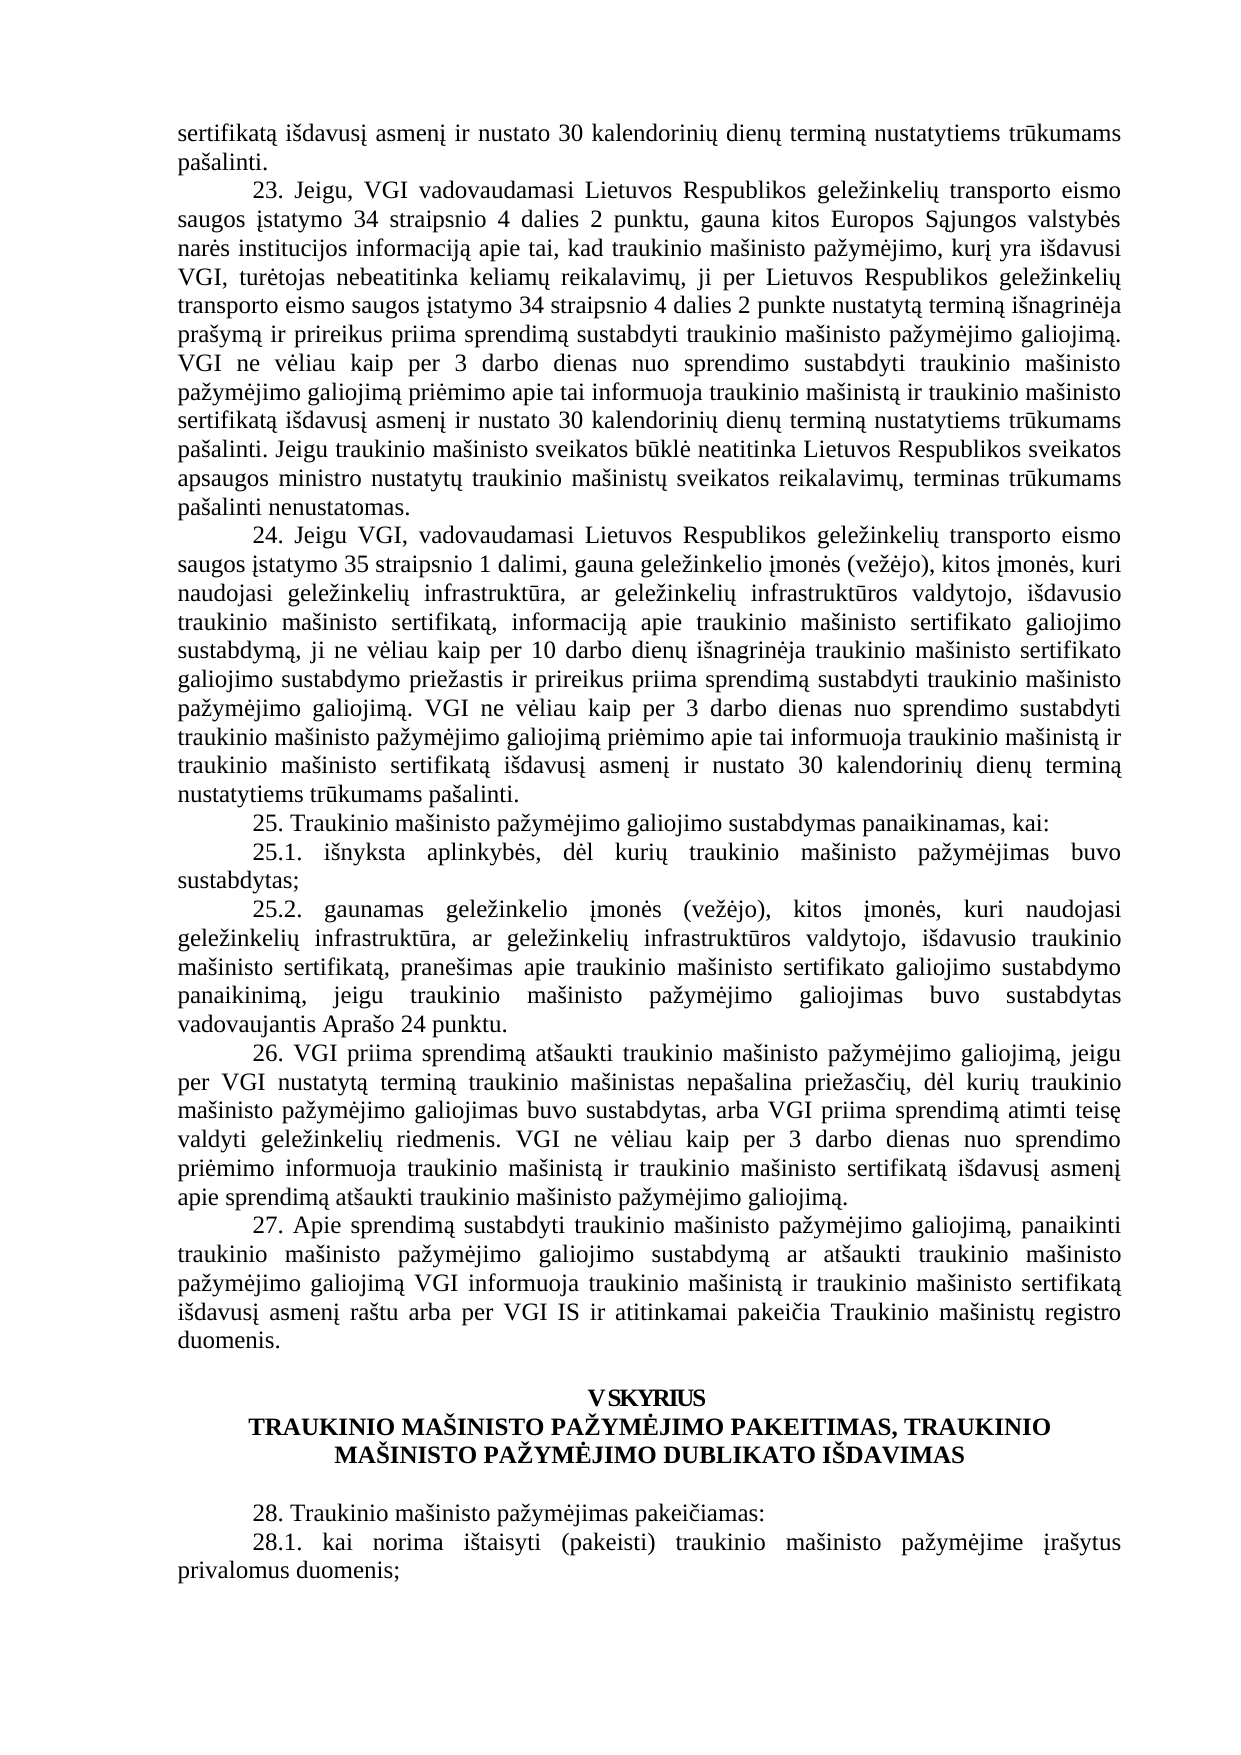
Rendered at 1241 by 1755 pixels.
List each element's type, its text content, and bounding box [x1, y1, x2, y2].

text sertifikatą išdavusį asmenį ir nustato 30 kalendorinių dienų terminą nustatytiems trūkumams pašalinti. [177, 118, 1122, 176]
text 25. Traukinio mašinisto pažymėjimo galiojimo sustabdymas panaikinamas, kai: [177, 808, 1122, 837]
text V SKYRIUS [177, 1383, 1122, 1412]
text 26. VGI priima sprendimą atšaukti traukinio mašinisto pažymėjimo galiojimą, jeigu per VGI nustatytą terminą traukinio mašinistas nepašalina priežasčių, dėl kurių traukinio mašinisto pažymėjimo galiojimas buvo sustabdytas, arba VGI priima sprendimą atimti teisę valdyti geležinkelių riedmenis. VGI ne vėliau kaip per 3 darbo dienas nuo sprendimo priėmimo informuoja traukinio mašinistą ir traukinio mašinisto sertifikatą išdavusį asmenį apie sprendimą atšaukti traukinio mašinisto pažymėjimo galiojimą. [177, 1038, 1122, 1211]
text 27. Apie sprendimą sustabdyti traukinio mašinisto pažymėjimo galiojimą, panaikinti traukinio mašinisto pažymėjimo galiojimo sustabdymą ar atšaukti traukinio mašinisto pažymėjimo galiojimą VGI informuoja traukinio mašinistą ir traukinio mašinisto sertifikatą išdavusį asmenį raštu arba per VGI IS ir atitinkamai pakeičia Traukinio mašinistų registro duomenis. [177, 1211, 1122, 1354]
text 24. Jeigu VGI, vadovaudamasi Lietuvos Respublikos geležinkelių transporto eismo saugos įstatymo 35 straipsnio 1 dalimi, gauna geležinkelio įmonės (vežėjo), kitos įmonės, kuri naudojasi geležinkelių infrastruktūra, ar geležinkelių infrastruktūros valdytojo, išdavusio traukinio mašinisto sertifikatą, informaciją apie traukinio mašinisto sertifikato galiojimo sustabdymą, ji ne vėliau kaip per 10 darbo dienų išnagrinėja traukinio mašinisto sertifikato galiojimo sustabdymo priežastis ir prireikus priima sprendimą sustabdyti traukinio mašinisto pažymėjimo galiojimą. VGI ne vėliau kaip per 3 darbo dienas nuo sprendimo sustabdyti traukinio mašinisto pažymėjimo galiojimą priėmimo apie tai informuoja traukinio mašinistą ir traukinio mašinisto sertifikatą išdavusį asmenį ir nustato 30 kalendorinių dienų terminą nustatytiems trūkumams pašalinti. [177, 521, 1122, 808]
text 28. Traukinio mašinisto pažymėjimas pakeičiamas: [177, 1498, 1122, 1527]
text 28.1. kai norima ištaisyti (pakeisti) traukinio mašinisto pažymėjime įrašytus privalomus duomenis; [177, 1527, 1122, 1584]
text 23. Jeigu, VGI vadovaudamasi Lietuvos Respublikos geležinkelių transporto eismo saugos įstatymo 34 straipsnio 4 dalies 2 punktu, gauna kitos Europos Sąjungos valstybės narės institucijos informaciją apie tai, kad traukinio mašinisto pažymėjimo, kurį yra išdavusi VGI, turėtojas nebeatitinka keliamų reikalavimų, ji per Lietuvos Respublikos geležinkelių transporto eismo saugos įstatymo 34 straipsnio 4 dalies 2 punkte nustatytą terminą išnagrinėja prašymą ir prireikus priima sprendimą sustabdyti traukinio mašinisto pažymėjimo galiojimą. VGI ne vėliau kaip per 3 darbo dienas nuo sprendimo sustabdyti traukinio mašinisto pažymėjimo galiojimą priėmimo apie tai informuoja traukinio mašinistą ir traukinio mašinisto sertifikatą išdavusį asmenį ir nustato 30 kalendorinių dienų terminą nustatytiems trūkumams pašalinti. Jeigu traukinio mašinisto sveikatos būklė neatitinka Lietuvos Respublikos sveikatos apsaugos ministro nustatytų traukinio mašinistų sveikatos reikalavimų, terminas trūkumams pašalinti nenustatomas. [177, 176, 1122, 521]
text 25.2. gaunamas geležinkelio įmonės (vežėjo), kitos įmonės, kuri naudojasi geležinkelių infrastruktūra, ar geležinkelių infrastruktūros valdytojo, išdavusio traukinio mašinisto sertifikatą, pranešimas apie traukinio mašinisto sertifikato galiojimo sustabdymo panaikinimą, jeigu traukinio mašinisto pažymėjimo galiojimas buvo sustabdytas vadovaujantis Aprašo 24 punktu. [177, 894, 1122, 1038]
text TRAUKINIO MAŠINISTO PAŽYMĖJIMO PAKEITIMAS, TRAUKINIO MAŠINISTO PAŽYMĖJIMO DUBLIKATO IŠDAVIMAS [177, 1412, 1122, 1469]
text 25.1. išnyksta aplinkybės, dėl kurių traukinio mašinisto pažymėjimas buvo sustabdytas; [177, 837, 1122, 894]
